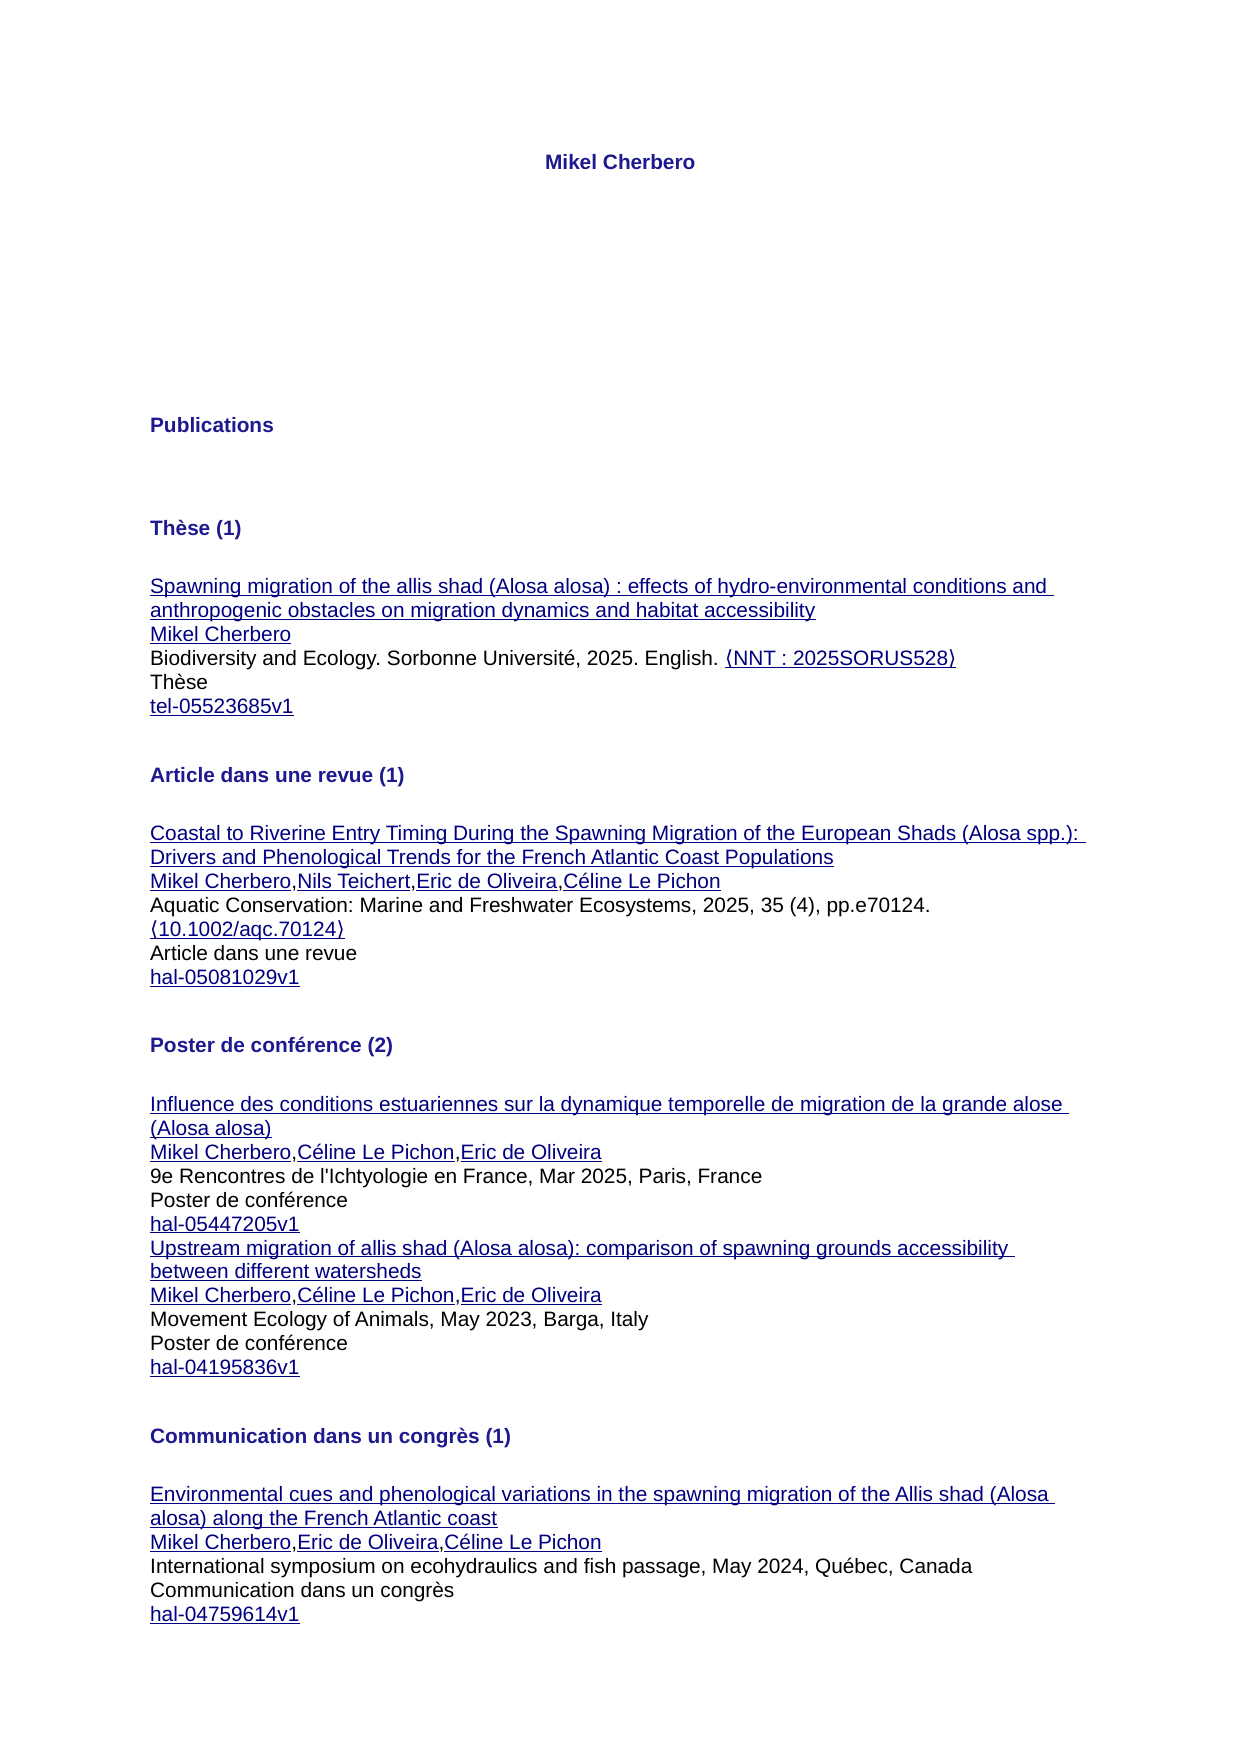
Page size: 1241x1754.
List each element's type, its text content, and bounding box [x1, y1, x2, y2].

table_header Coastal to Riverine Entry Timing During the Spawning Migration of the European Shads (Alosa spp.): Drivers and Phenological Trends for the French Atlantic Coast Populations Mikel Cherbero,Nils Teichert,Eric de Oliveira,Céline Le Pichon Aquatic Conservation: Marine and Freshwater Ecosystems, 2025, 35 (4), pp.e70124. ⟨10.1002/aqc.70124⟩ Article dans une revue hal-05081029v1 [150, 821, 1090, 988]
table_header Environmental cues and phenological variations in the spawning migration of the Allis shad (Alosa alosa) along the French Atlantic coast Mikel Cherbero,Eric de Oliveira,Céline Le Pichon International symposium on ecohydraulics and fish passage, May 2024, Québec, Canada Communication dans un congrès hal-04759614v1 [150, 1482, 1090, 1626]
subtitle Mikel Cherbero [150, 150, 1090, 174]
subtitle Article dans une revue (1) [150, 762, 1090, 786]
table_header Influence des conditions estuariennes sur la dynamique temporelle de migration de la grande alose (Alosa alosa) Mikel Cherbero,Céline Le Pichon,Eric de Oliveira 9e Rencontres de l'Ichtyologie en France, Mar 2025, Paris, France Poster de conférence hal-05447205v1 [150, 1092, 1090, 1235]
subtitle Communication dans un congrès (1) [150, 1424, 1090, 1448]
table_header Spawning migration of the allis shad (Alosa alosa) : effects of hydro-environmental conditions and anthropogenic obstacles on migration dynamics and habitat accessibility Mikel Cherbero Biodiversity and Ecology. Sorbonne Université, 2025. English. ⟨NNT : 2025SORUS528⟩ Thèse tel-05523685v1 [150, 574, 1090, 718]
subtitle Thèse (1) [150, 516, 1090, 539]
table_cell Upstream migration of allis shad (Alosa alosa): comparison of spawning grounds accessibility between different watersheds Mikel Cherbero,Céline Le Pichon,Eric de Oliveira Movement Ecology of Animals, May 2023, Barga, Italy Poster de conférence hal-04195836v1 [150, 1235, 1090, 1379]
subtitle Poster de conférence (2) [150, 1033, 1090, 1057]
subtitle Publications [150, 412, 1090, 436]
